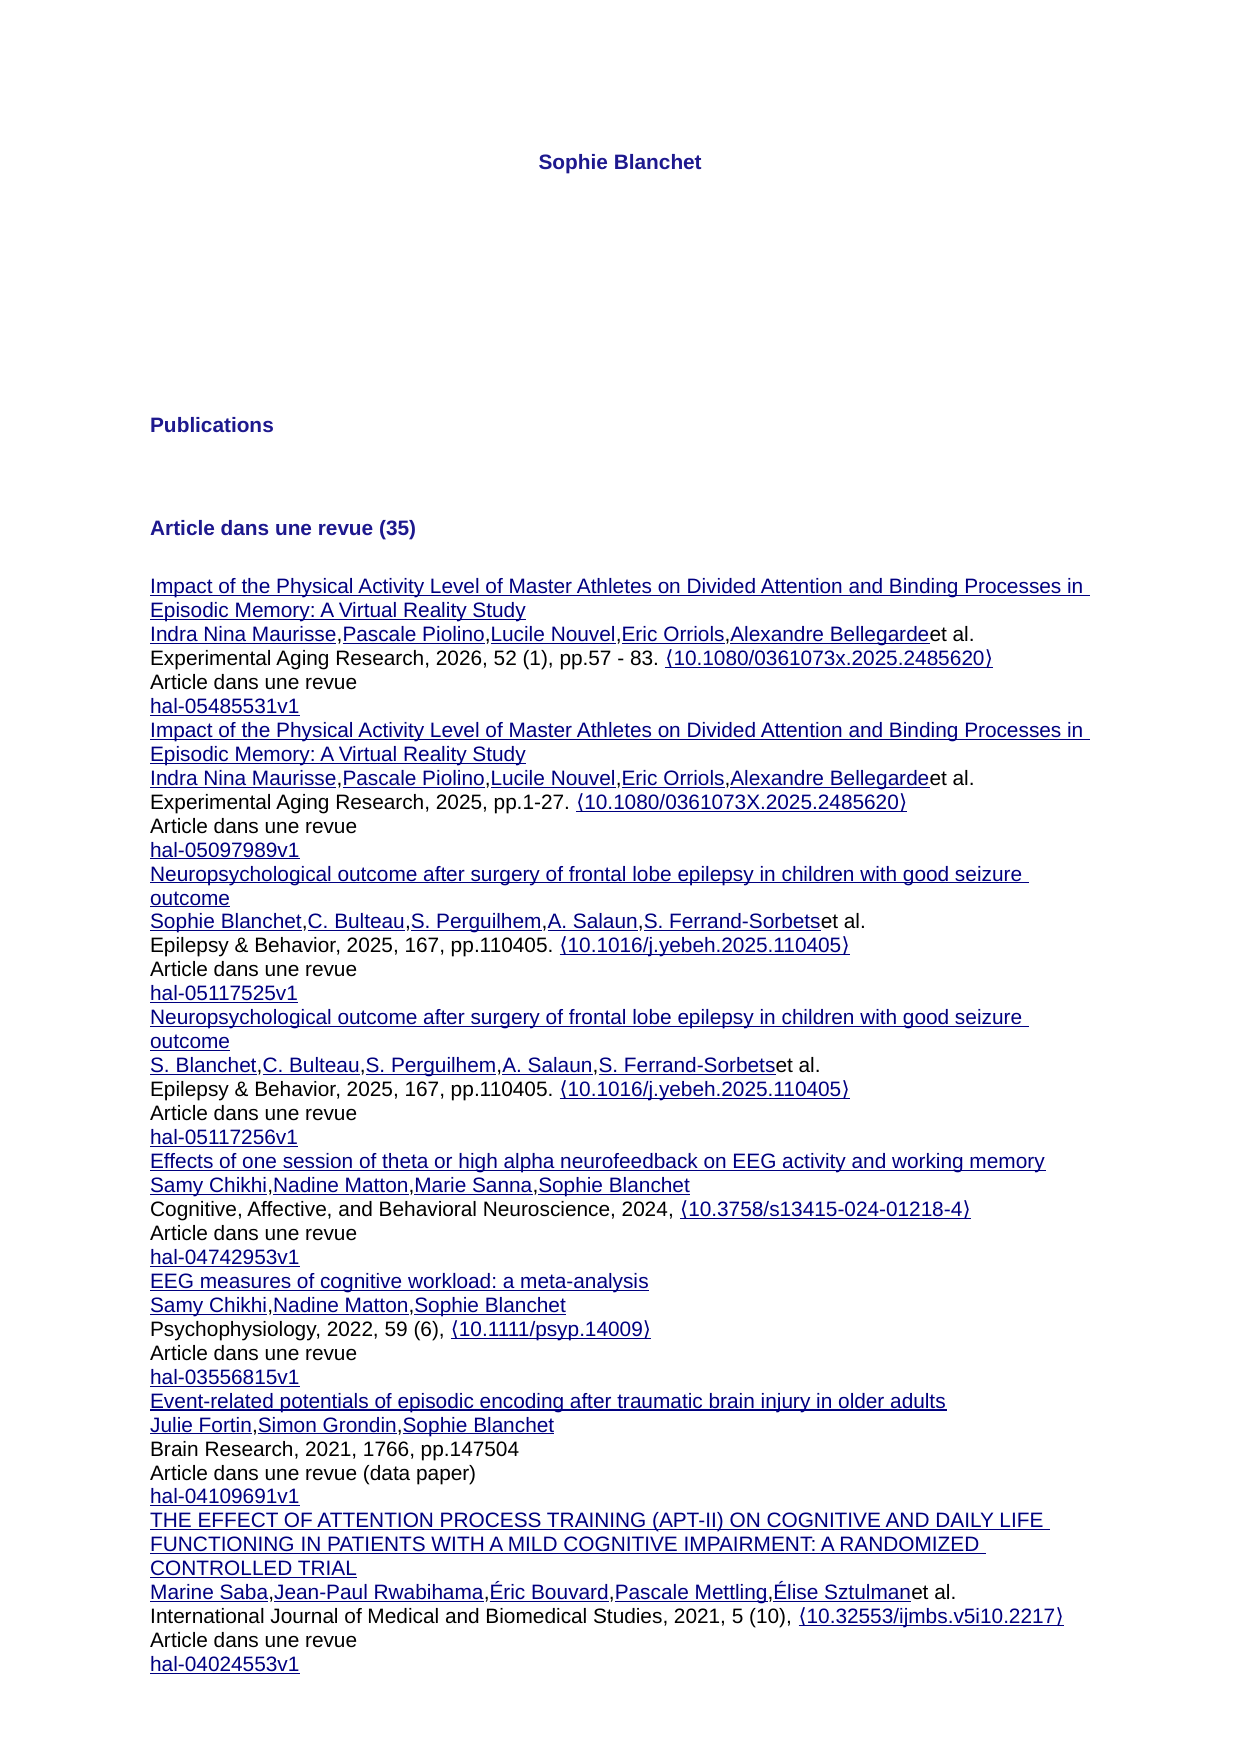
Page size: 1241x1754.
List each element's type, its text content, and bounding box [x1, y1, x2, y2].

table_cell Impact of the Physical Activity Level of Master Athletes on Divided Attention and Binding Processes in [150, 718, 1090, 739]
subtitle Article dans une revue (35) [150, 516, 1090, 539]
table_cell Episodic Memory: A Virtual Reality Study Indra Nina Maurisse,Pascale Piolino,Lucile Nouvel,Eric Orriols,Alexandre Bellegardeet al. Experimental Aging Research, 2025, pp.1-27. ⟨10.1080/0361073X.2025.2485620⟩ Article dans une revue hal-05097989v1 [150, 740, 1090, 861]
table_cell EEG measures of cognitive workload: a meta-analysis Samy Chikhi,Nadine Matton,Sophie Blanchet Psychophysiology, 2022, 59 (6), ⟨10.1111/psyp.14009⟩ Article dans une revue hal-03556815v1 [150, 1269, 1090, 1388]
table_cell Event-related potentials of episodic encoding after traumatic brain injury in older adults Julie Fortin,Simon Grondin,Sophie Blanchet Brain Research, 2021, 1766, pp.147504 Article dans une revue (data paper) hal-04109691v1 [150, 1389, 1090, 1508]
subtitle Publications [150, 412, 1090, 436]
table_cell Effects of one session of theta or high alpha neurofeedback on EEG activity and working memory Samy Chikhi,Nadine Matton,Marie Sanna,Sophie Blanchet Cognitive, Affective, and Behavioral Neuroscience, 2024, ⟨10.3758/s13415-024-01218-4⟩ Article dans une revue hal-04742953v1 [150, 1149, 1090, 1269]
table_cell Neuropsychological outcome after surgery of frontal lobe epilepsy in children with good seizure outcome Sophie Blanchet,C. Bulteau,S. Perguilhem,A. Salaun,S. Ferrand-Sorbetset al. Epilepsy & Behavior, 2025, 167, pp.110405. ⟨10.1016/j.yebeh.2025.110405⟩ Article dans une revue hal-05117525v1 [150, 861, 1090, 1005]
table_header Episodic Memory: A Virtual Reality Study Indra Nina Maurisse,Pascale Piolino,Lucile Nouvel,Eric Orriols,Alexandre Bellegardeet al. Experimental Aging Research, 2026, 52 (1), pp.57 - 83. ⟨10.1080/0361073x.2025.2485620⟩ Article dans une revue hal-05485531v1 [150, 596, 1090, 718]
table_header Impact of the Physical Activity Level of Master Athletes on Divided Attention and Binding Processes in [150, 574, 1090, 595]
subtitle Sophie Blanchet [150, 150, 1090, 174]
table_cell THE EFFECT OF ATTENTION PROCESS TRAINING (APT-II) ON COGNITIVE AND DAILY LIFE FUNCTIONING IN PATIENTS WITH A MILD COGNITIVE IMPAIRMENT: A RANDOMIZED CONTROLLED TRIAL Marine Saba,Jean-Paul Rwabihama,Éric Bouvard,Pascale Mettling,Élise Sztulmanet al. International Journal of Medical and Biomedical Studies, 2021, 5 (10), ⟨10.32553/ijmbs.v5i10.2217⟩ Article dans une revue hal-04024553v1 [150, 1508, 1090, 1676]
table_cell Neuropsychological outcome after surgery of frontal lobe epilepsy in children with good seizure outcome S. Blanchet,C. Bulteau,S. Perguilhem,A. Salaun,S. Ferrand-Sorbetset al. Epilepsy & Behavior, 2025, 167, pp.110405. ⟨10.1016/j.yebeh.2025.110405⟩ Article dans une revue hal-05117256v1 [150, 1005, 1090, 1149]
